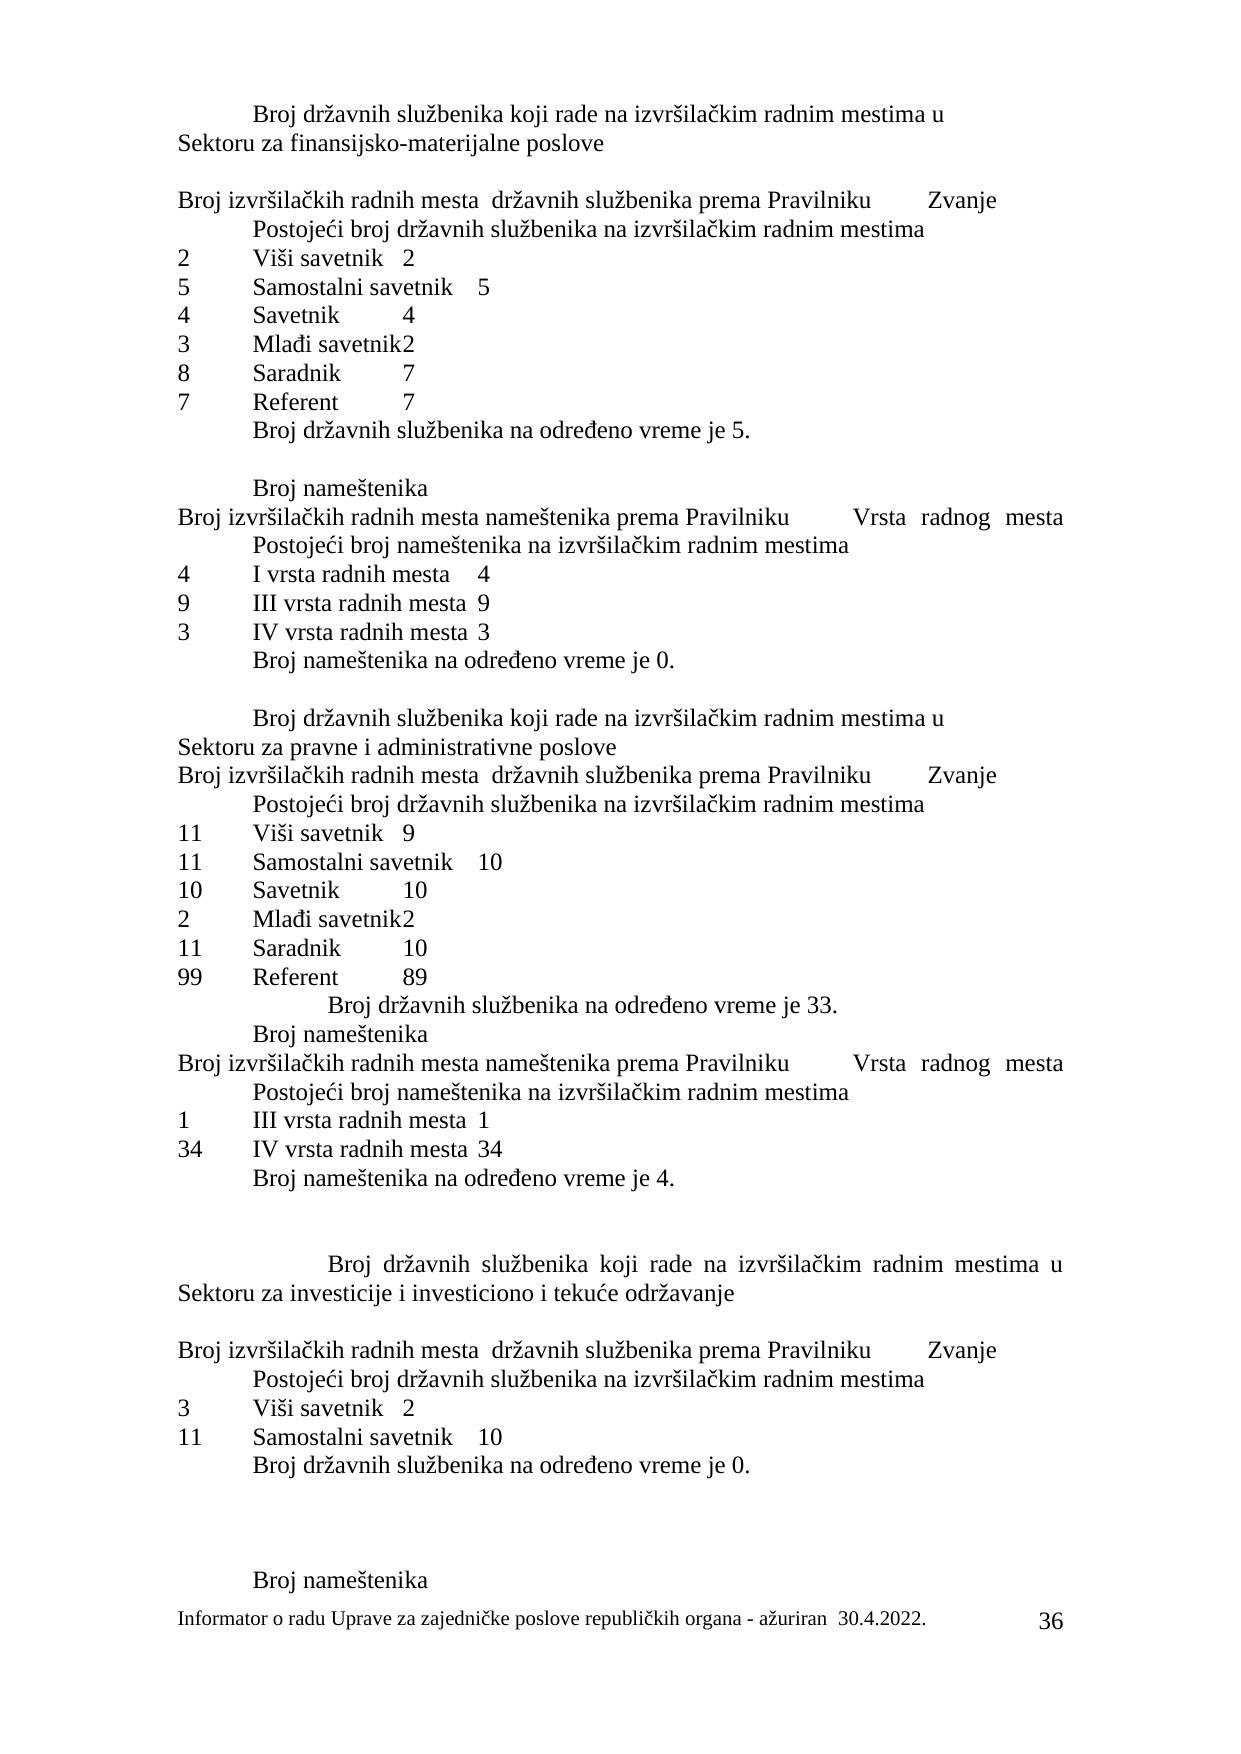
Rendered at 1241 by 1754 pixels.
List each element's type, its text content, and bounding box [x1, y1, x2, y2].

text 3 Mlađi savetnik 2 [177, 329, 1063, 358]
text 99 Referent 89 [177, 962, 1063, 990]
text 2 Viši savetnik 2 [177, 243, 1063, 272]
text Broj nameštenika na određeno vreme je 0. [177, 645, 1063, 674]
text 5 Samostalni savetnik 5 [177, 272, 1063, 300]
text 3 Viši savetnik 2 [177, 1393, 1063, 1422]
text 8 Saradnik 7 [177, 358, 1063, 387]
text 3 IV vrsta radnih mesta 3 [177, 617, 1063, 645]
text 10 Savetnik 10 [177, 875, 1063, 904]
text 7 Referent 7 [177, 387, 1063, 415]
text 2 Mlađi savetnik 2 [177, 904, 1063, 933]
text 1 III vrsta radnih mesta 1 [177, 1105, 1063, 1134]
text 11 Samostalni savetnik 10 [177, 1422, 1063, 1450]
text Broj izvršilačkih radnih mesta nameštenika prema Pravilniku Vrsta radnog mesta Postojeći broj nameštenika na izvršilačkim radnim mestima [177, 1048, 1063, 1105]
text 11 Samostalni savetnik 10 [177, 847, 1063, 875]
text Sektoru za finansijsko-materijalne poslove [177, 128, 1063, 157]
text Broj državnih službenika koji rade na izvršilačkim radnim mestima u [177, 703, 1063, 732]
text Sektoru za pravne i administrativne poslove [177, 732, 1063, 760]
text Broj državnih službenika na određeno vreme je 0. [177, 1450, 1063, 1479]
text 11 Viši savetnik 9 [177, 818, 1063, 847]
text Broj državnih službenika koji rade na izvršilačkim radnim mestima u [177, 99, 1063, 128]
text Broj nameštenika [177, 473, 1063, 502]
text 11 Saradnik 10 [177, 933, 1063, 962]
text Broj izvršilačkih radnih mesta nameštenika prema Pravilniku Vrsta radnog mesta Postojeći broj nameštenika na izvršilačkim radnim mestima [177, 502, 1063, 559]
text 4 I vrsta radnih mesta 4 [177, 559, 1063, 588]
text Broj državnih službenika na određeno vreme je 5. [177, 415, 1063, 444]
text Broj izvršilačkih radnih mesta državnih službenika prema Pravilniku Zvanje Postojeći broj državnih službenika na izvršilačkim radnim mestima [177, 1335, 1063, 1393]
text Broj nameštenika na određeno vreme je 4. [177, 1163, 1063, 1192]
text 4 Savetnik 4 [177, 300, 1063, 329]
text Broj državnih službenika na određeno vreme je 33. [177, 990, 1063, 1019]
text Broj izvršilačkih radnih mesta državnih službenika prema Pravilniku Zvanje Postojeći broj državnih službenika na izvršilačkim radnim mestima [177, 760, 1063, 818]
text Broj nameštenika [177, 1019, 1063, 1048]
text 9 III vrsta radnih mesta 9 [177, 588, 1063, 617]
text Broj državnih službenika koji rade na izvršilačkim radnim mestima u Sektoru za investicije i investiciono i tekuće održavanje [177, 1249, 1063, 1307]
text Broj nameštenika [177, 1565, 1063, 1594]
text Broj izvršilačkih radnih mesta državnih službenika prema Pravilniku Zvanje Postojeći broj državnih službenika na izvršilačkim radnim mestima [177, 185, 1063, 243]
text 34 IV vrsta radnih mesta 34 [177, 1134, 1063, 1163]
